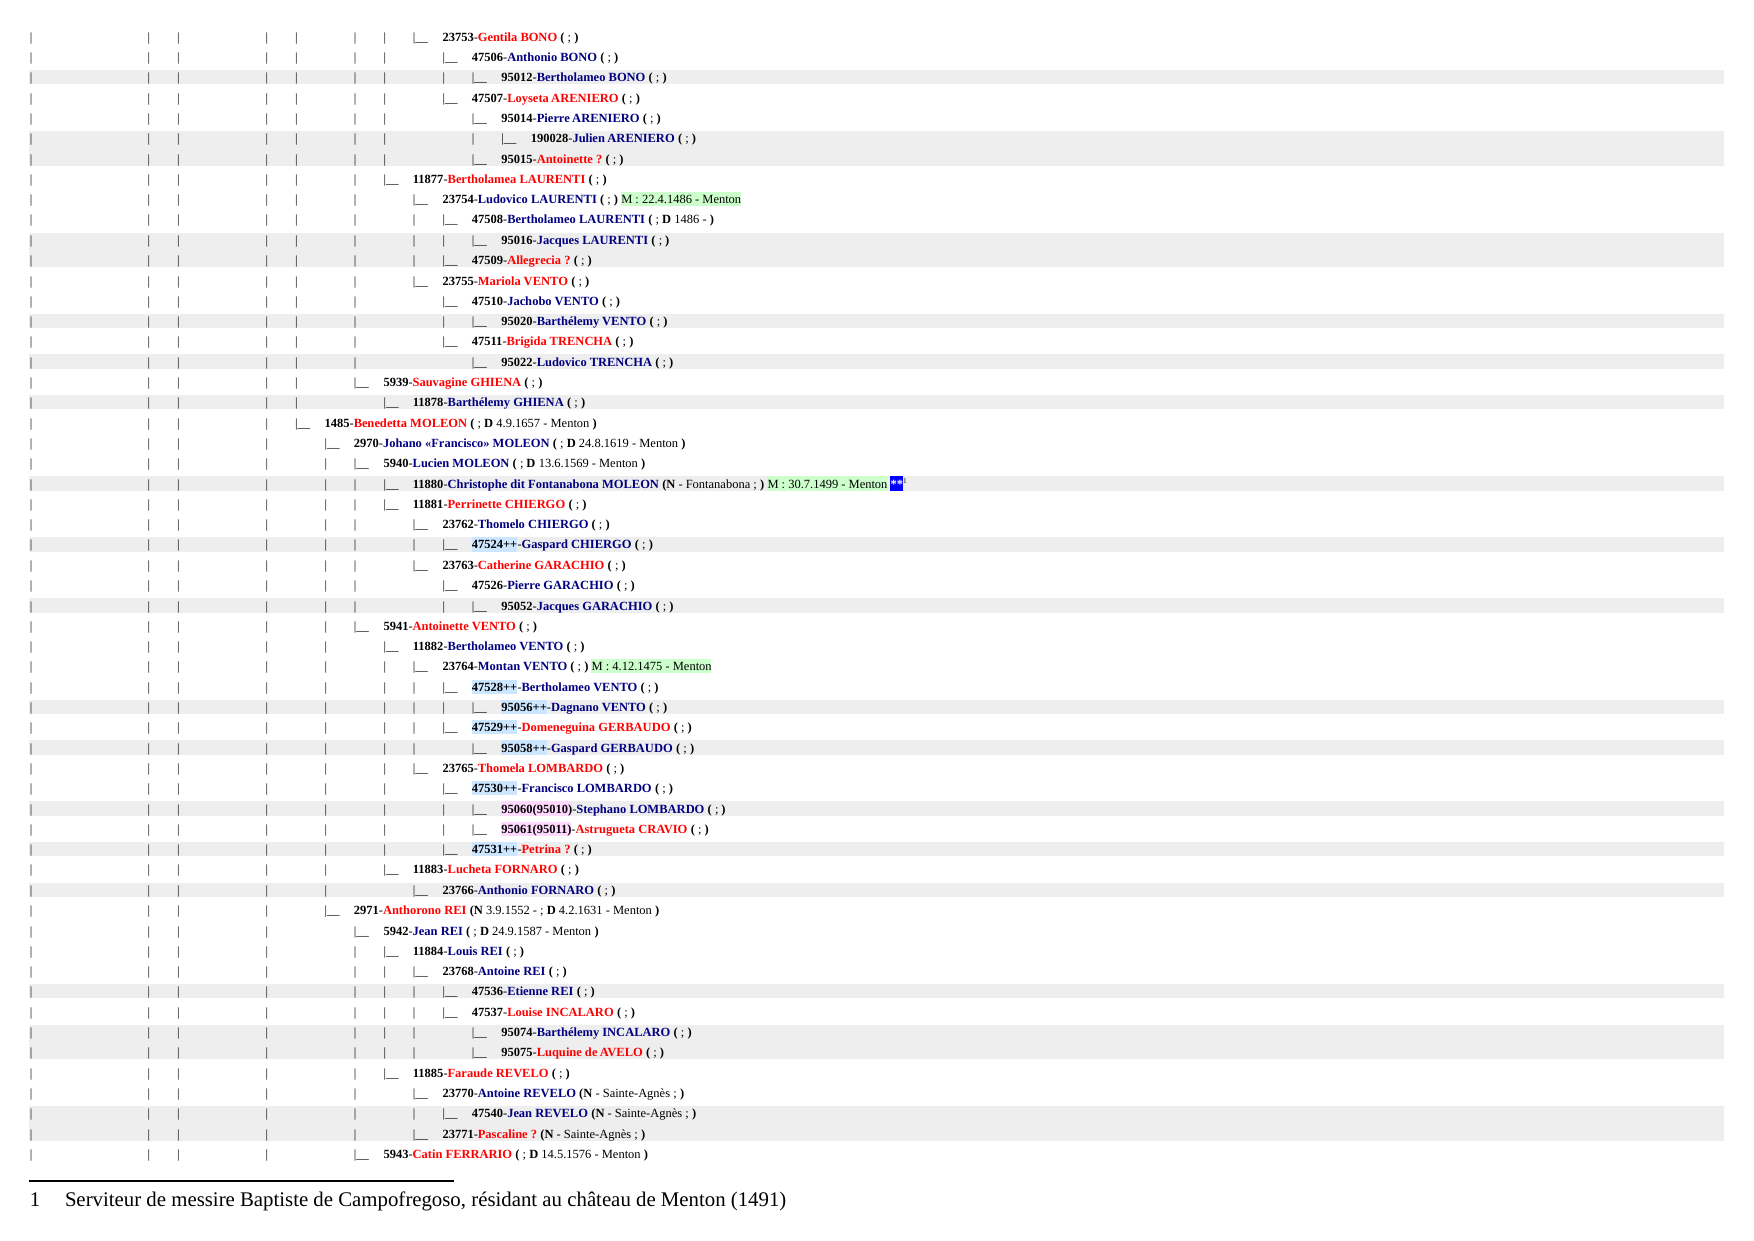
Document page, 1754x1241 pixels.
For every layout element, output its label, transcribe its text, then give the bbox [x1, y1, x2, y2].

text | | | | | | | |__ 47508-Bertholameo LAURENTI ( ; D 1486 - ) [29, 212, 1724, 227]
text | | | | | | |__ 95022-Ludovico TRENCHA ( ; ) [29, 354, 1724, 369]
text | | | | | | |__ 47526-Pierre GARACHIO ( ; ) [29, 578, 1724, 592]
text | | | | | | | | |__ 190028-Julien ARENIERO ( ; ) [29, 131, 1724, 145]
text | | | | | | |__ 23763-Catherine GARACHIO ( ; ) [29, 558, 1724, 572]
text | | | | | | | |__ 95075-Luquine de AVELO ( ; ) [29, 1045, 1724, 1059]
text | | | | | | |__ 23755-Mariola VENTO ( ; ) [29, 273, 1724, 288]
text | | | | | | | |__ 47529++-Domeneguina GERBAUDO ( ; ) [29, 720, 1724, 734]
text | | | | | | |__ 23764-Montan VENTO ( ; ) M : 4.12.1475 - Menton [29, 659, 1724, 673]
text | | | | | | | |__ 95052-Jacques GARACHIO ( ; ) [29, 598, 1724, 613]
text | | | | | | |__ 47510-Jachobo VENTO ( ; ) [29, 293, 1724, 308]
text | | | | | |__ 11883-Lucheta FORNARO ( ; ) [29, 862, 1724, 877]
text | | | | | |__ 11882-Bertholameo VENTO ( ; ) [29, 639, 1724, 653]
text | | | | | | | |__ 47524++-Gaspard CHIERGO ( ; ) [29, 537, 1724, 552]
text | | | | | |__ 11885-Faraude REVELO ( ; ) [29, 1065, 1724, 1080]
text | | | | | | |__ 47531++-Petrina ? ( ; ) [29, 842, 1724, 856]
text | | | | | | |__ 11880-Christophe dit Fontanabona MOLEON (N - Fontanabona ; ) M : 30.7.1499 - Menton ** [29, 476, 1724, 491]
text | | | | | | | |__ 47509-Allegrecia ? ( ; ) [29, 253, 1724, 267]
text | | | | | | | |__ 95020-Barthélemy VENTO ( ; ) [29, 314, 1724, 328]
text | | | | |__ 5943-Catin FERRARIO ( ; D 14.5.1576 - Menton ) [29, 1147, 1724, 1161]
text | | | | |__ 2970-Johano «Francisco» MOLEON ( ; D 24.8.1619 - Menton ) [29, 436, 1724, 450]
text | | | | | |__ 5940-Lucien MOLEON ( ; D 13.6.1569 - Menton ) [29, 456, 1724, 470]
text | | | | | | | |__ 47507-Loyseta ARENIERO ( ; ) [29, 90, 1724, 105]
text | | | | | | | |__ 47537-Louise INCALARO ( ; ) [29, 1004, 1724, 1019]
text | | | | | | | | |__ 95056++-Dagnano VENTO ( ; ) [29, 700, 1724, 714]
text | | | | | |__ 5941-Antoinette VENTO ( ; ) [29, 618, 1724, 633]
text | | | | | |__ 11878-Barthélemy GHIENA ( ; ) [29, 395, 1724, 409]
text | | | | | | |__ 11877-Bertholamea LAURENTI ( ; ) [29, 172, 1724, 186]
text | | | | | |__ 5939-Sauvagine GHIENA ( ; ) [29, 375, 1724, 389]
text | | | | | |__ 11884-Louis REI ( ; ) [29, 943, 1724, 958]
text | | | | | | |__ 47511-Brigida TRENCHA ( ; ) [29, 334, 1724, 348]
text | | | | | | | |__ 95074-Barthélemy INCALARO ( ; ) [29, 1025, 1724, 1039]
text | | | | | | |__ 47540-Jean REVELO (N - Sainte-Agnès ; ) [29, 1106, 1724, 1120]
text | | | | | | |__ 47530++-Francisco LOMBARDO ( ; ) [29, 781, 1724, 795]
text | | | | | |__ 23771-Pascaline ? (N - Sainte-Agnès ; ) [29, 1126, 1724, 1141]
text | | | | | | |__ 23768-Antoine REI ( ; ) [29, 964, 1724, 978]
text | | | | |__ 1485-Benedetta MOLEON ( ; D 4.9.1657 - Menton ) [29, 415, 1724, 430]
text | | | | | | | | |__ 95016-Jacques LAURENTI ( ; ) [29, 233, 1724, 247]
text | | | | | |__ 23766-Anthonio FORNARO ( ; ) [29, 883, 1724, 897]
text | | | | |__ 5942-Jean REI ( ; D 24.9.1587 - Menton ) [29, 923, 1724, 938]
text | | | | | | | |__ 95061(95011)-Astrugueta CRAVIO ( ; ) [29, 822, 1724, 836]
text | | | | | | |__ 23754-Ludovico LAURENTI ( ; ) M : 22.4.1486 - Menton [29, 192, 1724, 206]
text | | | | | | | |__ 95015-Antoinette ? ( ; ) [29, 151, 1724, 166]
text | | | | | | |__ 23762-Thomelo CHIERGO ( ; ) [29, 517, 1724, 531]
text | | | | | | | |__ 47536-Etienne REI ( ; ) [29, 984, 1724, 998]
text | | | | | | |__ 11881-Perrinette CHIERGO ( ; ) [29, 497, 1724, 511]
text | | | | | | | |__ 47506-Anthonio BONO ( ; ) [29, 50, 1724, 64]
text | | | | | | | |__ 95060(95010)-Stephano LOMBARDO ( ; ) [29, 801, 1724, 816]
text | | | | | |__ 23770-Antoine REVELO (N - Sainte-Agnès ; ) [29, 1086, 1724, 1100]
text | | | | | | | | |__ 95012-Bertholameo BONO ( ; ) [29, 70, 1724, 84]
text | | | | | | | |__ 95058++-Gaspard GERBAUDO ( ; ) [29, 740, 1724, 755]
text | | | | | | | |__ 47528++-Bertholameo VENTO ( ; ) [29, 679, 1724, 694]
text | | | | |__ 2971-Anthorono REI (N 3.9.1552 - ; D 4.2.1631 - Menton ) [29, 903, 1724, 917]
text | | | | | | |__ 23765-Thomela LOMBARDO ( ; ) [29, 761, 1724, 775]
text Serviteur de messire Baptiste de Campofregoso, résidant au château de Menton (1491) [29, 1187, 1724, 1211]
text | | | | | | | |__ 95014-Pierre ARENIERO ( ; ) [29, 111, 1724, 125]
text | | | | | | | |__ 23753-Gentila BONO ( ; ) [29, 29, 1724, 44]
